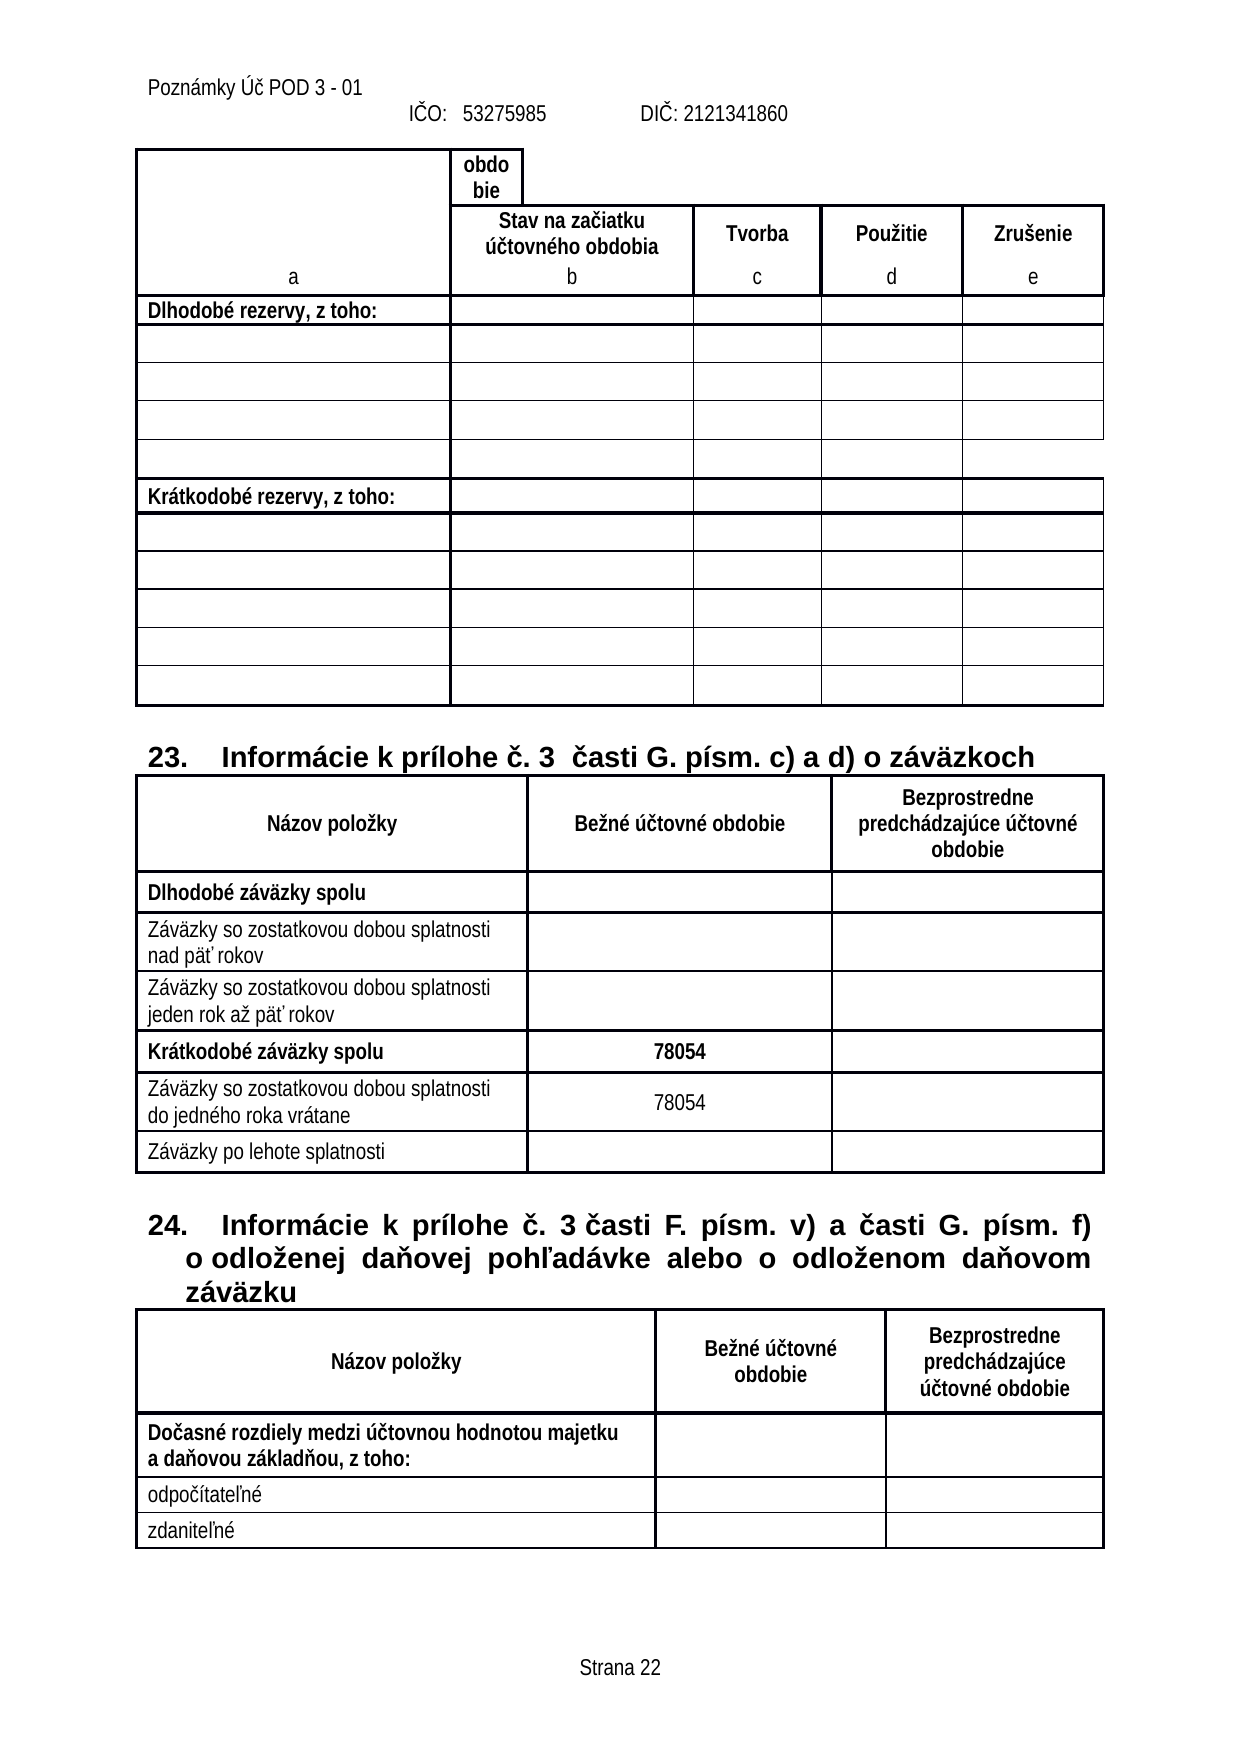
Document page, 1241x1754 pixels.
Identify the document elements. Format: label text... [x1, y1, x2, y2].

table_cell [529, 1132, 831, 1171]
table_cell [694, 552, 821, 588]
table_cell [529, 914, 831, 970]
title Informácie k prílohe č. 3 časti G. písm. c) a d) o záväzkoch [148, 740, 1092, 774]
table_cell [138, 628, 449, 665]
table_cell [833, 1032, 1102, 1071]
table_cell [822, 297, 962, 323]
table_cell Dlhodobé záväzky spolu [138, 873, 526, 911]
table_cell Použitie [823, 207, 961, 259]
table_cell [138, 440, 449, 477]
table_header Názov položky [138, 777, 526, 870]
table_cell 78054 [529, 1032, 831, 1071]
table_header Bezprostredne predchádzajúce účtovné obdobie [887, 1311, 1102, 1411]
table_cell [694, 480, 821, 511]
table_cell Záväzky so zostatkovou dobou splatnosti do jedného roka vrátane [138, 1074, 526, 1129]
table_cell [694, 401, 821, 439]
table_cell [822, 552, 962, 588]
table_cell [833, 1132, 1102, 1171]
table_cell [657, 1513, 885, 1547]
table_cell [887, 1478, 1102, 1512]
table_cell [138, 401, 449, 439]
table_cell [822, 326, 962, 362]
table_cell [833, 873, 1102, 911]
table_cell Tvorba [695, 207, 819, 259]
table_cell [887, 1415, 1102, 1476]
table_cell Zrušenie [964, 207, 1102, 259]
table_cell [694, 666, 821, 704]
table_cell Krátkodobé záväzky spolu [138, 1032, 526, 1071]
table_header [138, 151, 449, 259]
table_cell odpočítateľné [138, 1478, 654, 1512]
table_cell [822, 515, 962, 550]
table_cell [452, 363, 693, 400]
table_header Bežné účtovné obdobie [529, 777, 830, 870]
table_cell [657, 1478, 885, 1512]
table_cell Dlhodobé rezervy, z toho: [138, 297, 449, 323]
table_cell a [138, 259, 449, 294]
table_cell Záväzky so zostatkovou dobou splatnosti nad päť rokov [138, 914, 526, 970]
table_cell Záväzky so zostatkovou dobou splatnosti jeden rok až päť rokov [138, 972, 526, 1029]
table_cell [822, 363, 962, 400]
table_cell [452, 297, 693, 323]
table_cell [963, 440, 1104, 477]
table_cell [963, 628, 1103, 665]
table_cell b [452, 259, 692, 294]
table_cell [833, 914, 1102, 970]
table_cell [833, 1074, 1102, 1129]
table_header Bežné účtovné obdobie [657, 1311, 884, 1411]
table_cell d [823, 259, 961, 294]
table_cell [963, 326, 1103, 362]
table_cell Krátkodobé rezervy, z toho: [138, 480, 449, 511]
table_cell [963, 480, 1103, 511]
table_cell [822, 666, 962, 704]
table_cell Stav na začiatku účtovného obdobia [452, 207, 692, 259]
table_header Názov položky [138, 1311, 654, 1411]
table_cell [694, 628, 821, 665]
table_cell [529, 873, 831, 911]
table_cell [452, 666, 693, 704]
table_cell [657, 1415, 885, 1476]
table_cell [694, 297, 821, 323]
table_cell [963, 666, 1103, 704]
table_cell [694, 440, 821, 477]
table_cell zdaniteľné [138, 1513, 654, 1547]
table_cell [452, 326, 693, 362]
table_cell [822, 480, 962, 511]
table_cell 78054 [529, 1074, 831, 1129]
table_cell Záväzky po lehote splatnosti [138, 1132, 526, 1171]
table_cell [963, 401, 1103, 439]
table_cell [963, 363, 1103, 400]
table_cell [963, 590, 1103, 627]
table_cell [694, 326, 821, 362]
table_cell [887, 1513, 1102, 1547]
table_cell [138, 552, 449, 588]
table_cell [963, 552, 1103, 588]
table_cell e [964, 259, 1102, 294]
table_cell [452, 440, 693, 477]
table_cell [822, 590, 962, 627]
table_header Bezprostredne predchádzajúce účtovné obdobie [833, 777, 1102, 870]
table_cell [833, 972, 1102, 1029]
table_cell [452, 515, 693, 550]
table_cell [452, 401, 693, 439]
table_cell [138, 326, 449, 362]
table_cell [963, 515, 1103, 550]
table_cell c [695, 259, 819, 294]
table_cell [138, 363, 449, 400]
table_cell Dočasné rozdiely medzi účtovnou hodnotou majetku a daňovou základňou, z toho: [138, 1415, 654, 1476]
table_cell [452, 628, 693, 665]
table_cell [694, 590, 821, 627]
table_cell [822, 401, 962, 439]
title Informácie k prílohe č. 3 časti F. písm. v) a časti G. písm. f) o odloženej daňovej pohľadávke alebo o odloženom daňovom záväzku [148, 1208, 1092, 1308]
table_cell [138, 590, 449, 627]
table_cell [452, 480, 693, 511]
table_cell [138, 666, 449, 704]
table_cell [822, 628, 962, 665]
table_cell [529, 972, 831, 1029]
table_header obdobie [452, 151, 521, 203]
table_cell [452, 552, 693, 588]
table_cell [694, 515, 821, 550]
table_cell [963, 297, 1103, 323]
table_cell [138, 515, 449, 550]
table_cell [694, 363, 821, 400]
table_cell [822, 440, 962, 477]
table_cell [452, 590, 693, 627]
